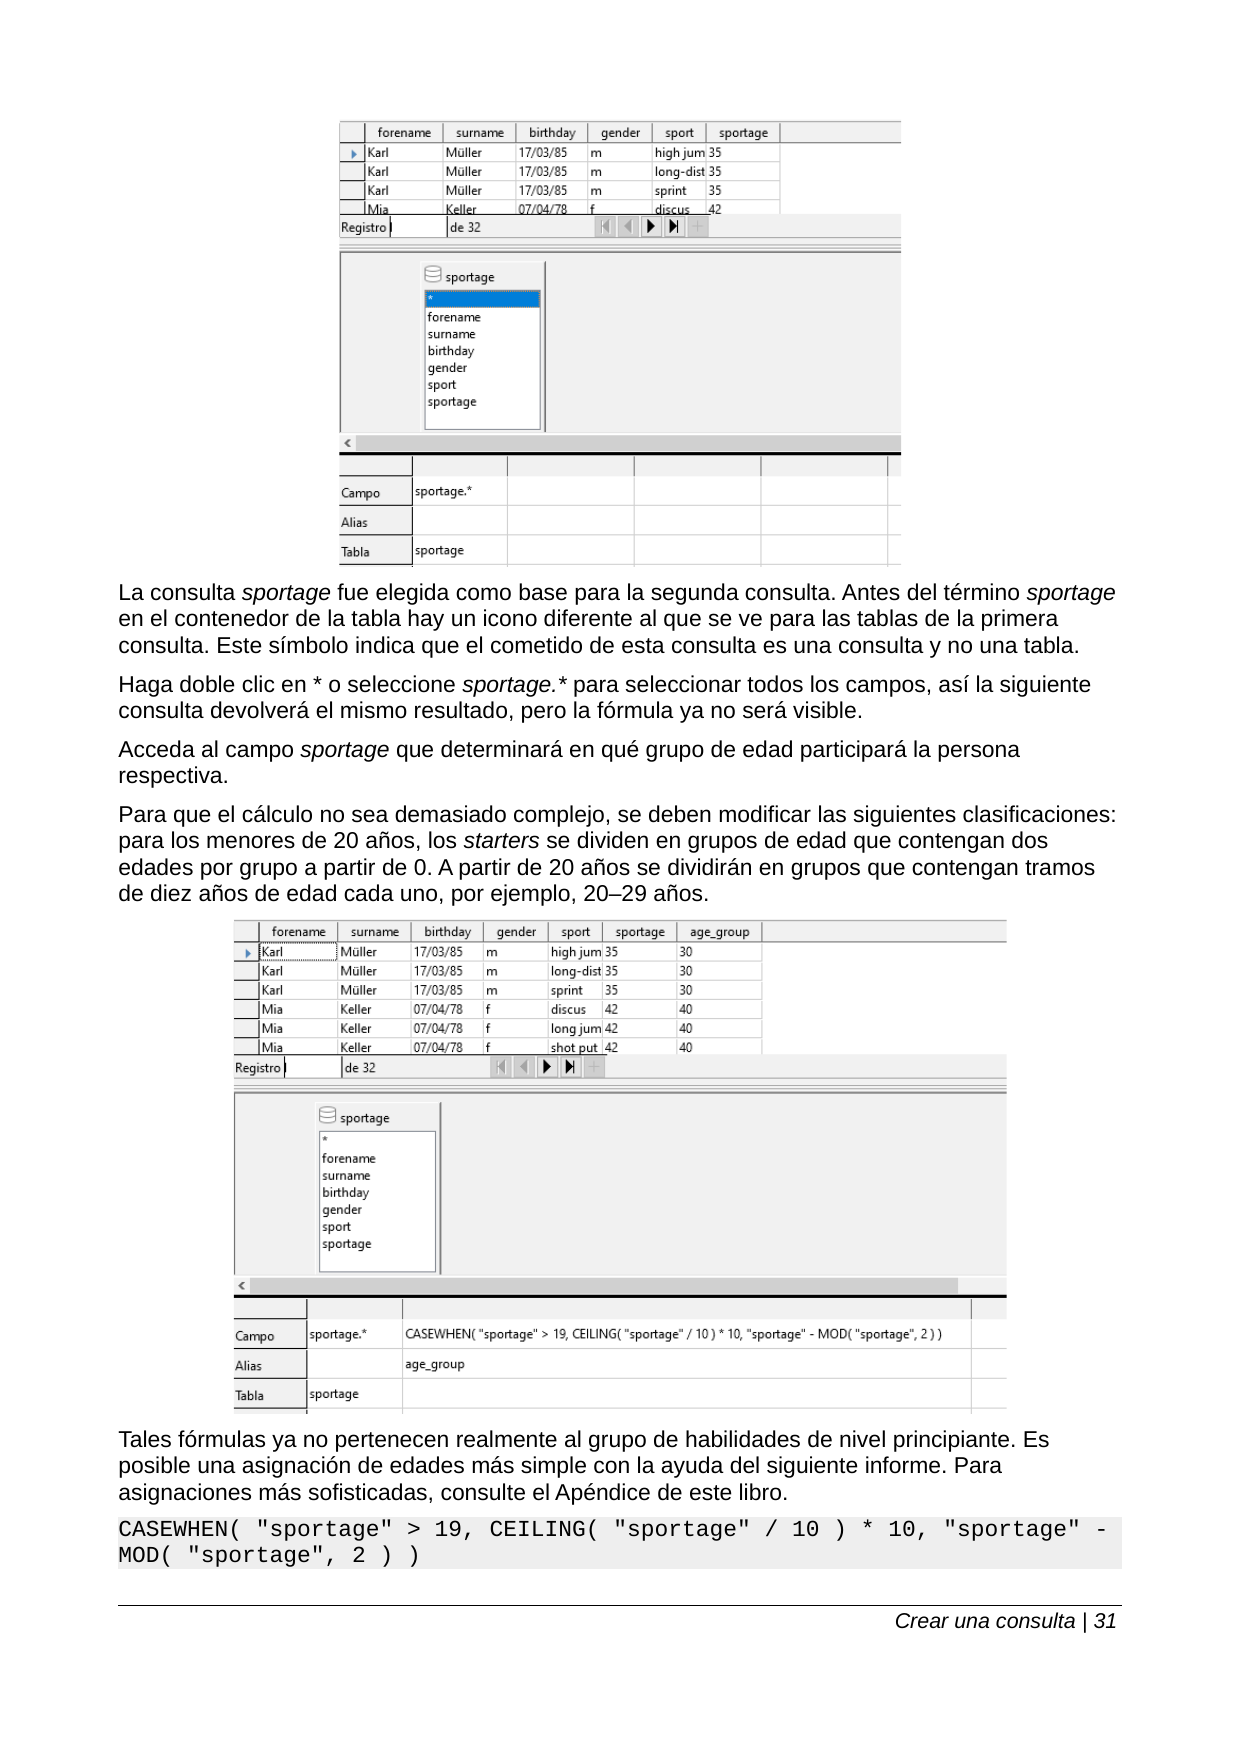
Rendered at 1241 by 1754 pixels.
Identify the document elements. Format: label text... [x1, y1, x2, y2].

picture [233, 918, 1007, 1414]
text Tales fórmulas ya no pertenecen realmente al grupo de habilidades de nivel principiante. Es posible una asignación de edades más simple con la ayuda del siguiente informe. Para asignaciones más sofisticadas, consulte el Apéndice de este libro. [118, 1426, 1122, 1505]
text CASEWHEN( "sportage" > 19, CEILING( "sportage" / 10 ) * 10, "sportage" - MOD( "sportage", 2 ) ) [118, 1517, 1122, 1569]
text Acceda al campo sportage que determinará en qué grupo de edad participará la persona respectiva. [118, 736, 1122, 788]
picture [339, 118, 902, 567]
text La consulta sportage fue elegida como base para la segunda consulta. Antes del término sportage en el contenedor de la tabla hay un icono diferente al que se ve para las tablas de la primera consulta. Este símbolo indica que el cometido de esta consulta es una consulta y no una tabla. [118, 579, 1122, 658]
text Haga doble clic en * o seleccione sportage.* para seleccionar todos los campos, así la siguiente consulta devolverá el mismo resultado, pero la fórmula ya no será visible. [118, 671, 1122, 723]
text Para que el cálculo no sea demasiado complejo, se deben modificar las siguientes clasificaciones: para los menores de 20 años, los starters se dividen en grupos de edad que contengan dos edades por grupo a partir de 0. A partir de 20 años se dividirán en grupos que contengan tramos de diez años de edad cada uno, por ejemplo, 20–29 años. [118, 801, 1122, 906]
